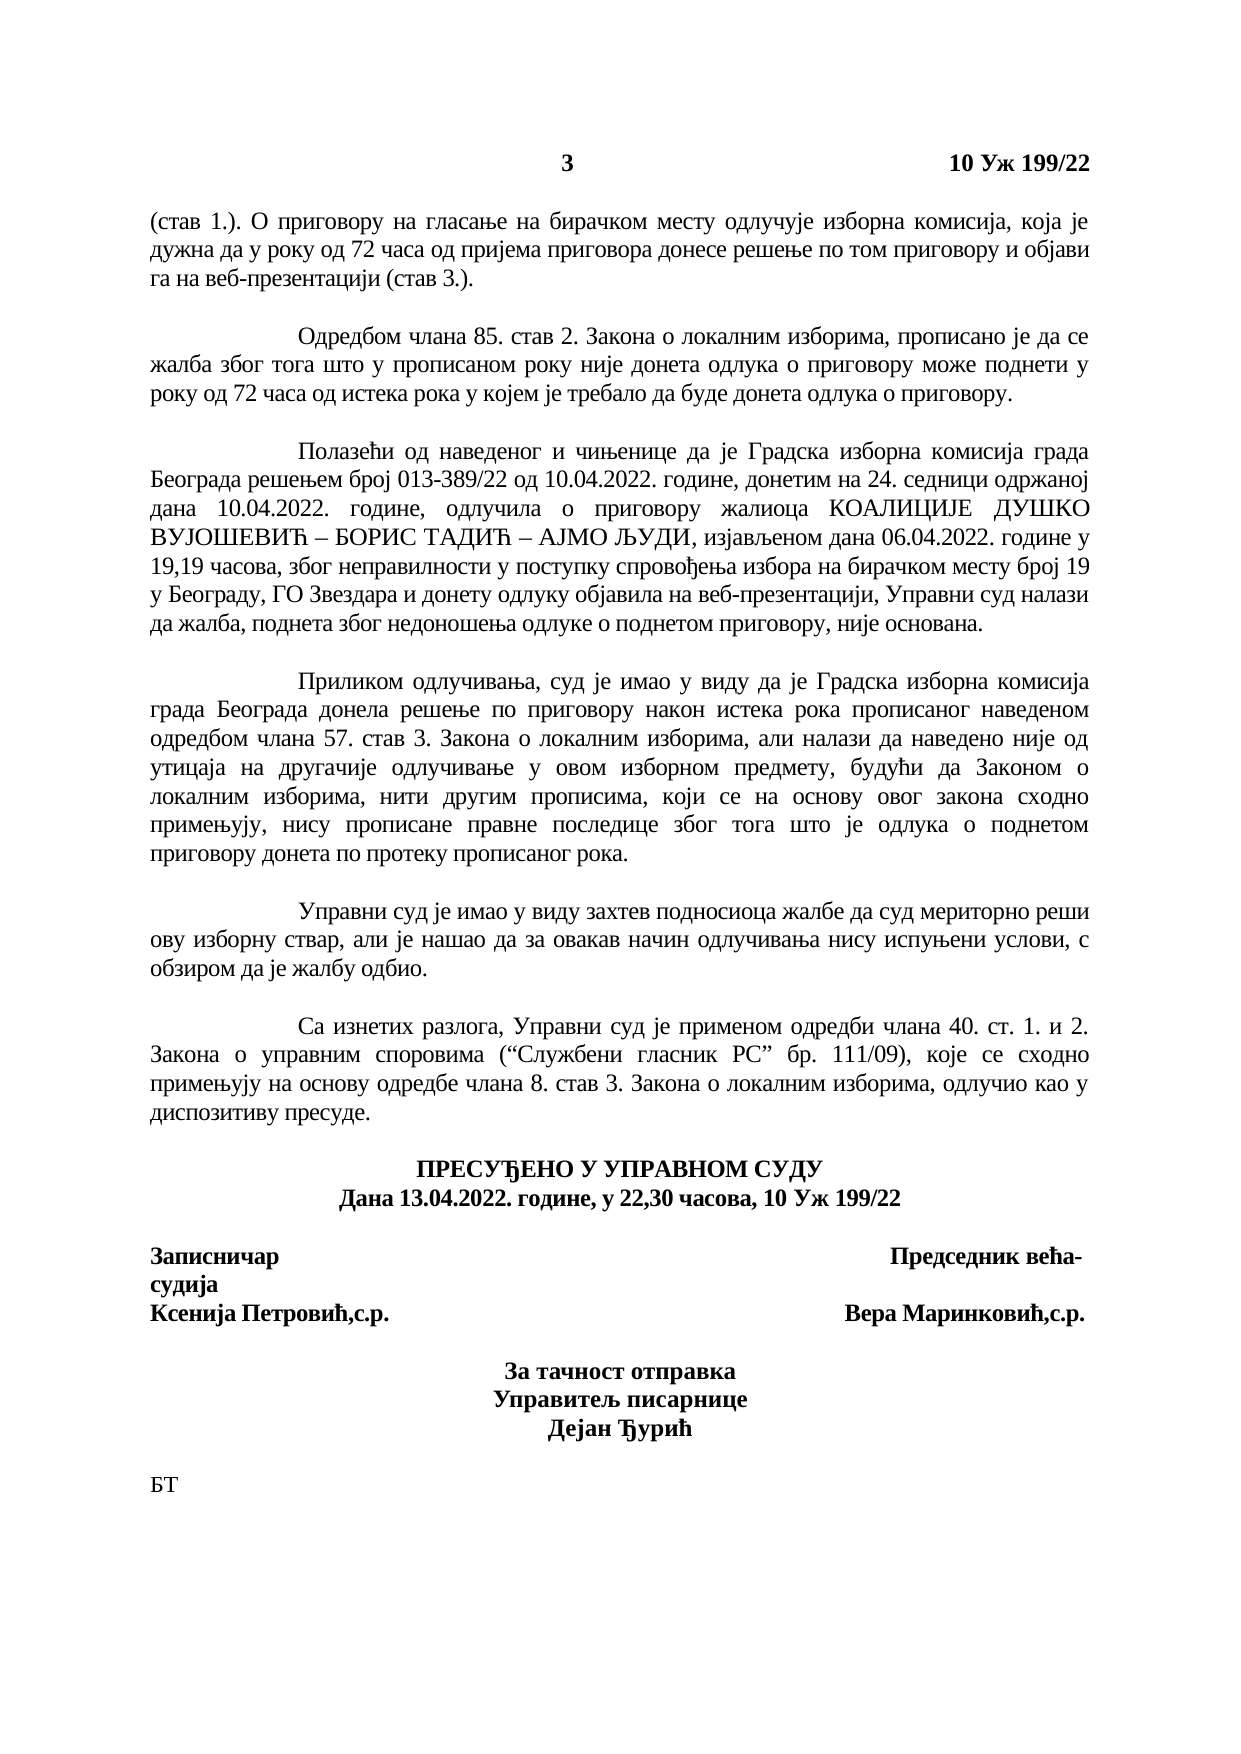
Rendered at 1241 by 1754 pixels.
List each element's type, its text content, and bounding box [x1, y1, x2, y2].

text Ксенија Петровић,с.р. Вера Маринковић,с.р. [150, 1298, 1090, 1327]
text Са изнетих разлога, Управни суд је применом одредби члана 40. ст. 1. и 2. Закона о управним споровима (“Службени гласник РС” бр. 111/09), које се сходно примењују на основу одредбе члана 8. став 3. Закона о локалним изборима, одлучио као у диспозитиву пресуде. [150, 1011, 1090, 1126]
text Одредбом члана 85. став 2. Закона о локалним изборима, прописано је да се жалба због тога што у прописаном року није донета одлука о приговору може поднети у року од 72 часа од истека рока у којем је требало да буде донета одлука о приговору. [150, 321, 1090, 407]
text Дана 13.04.2022. године, у 22,30 часова, 10 Уж 199/22 [150, 1183, 1090, 1212]
text ПРЕСУЂЕНО У УПРАВНОМ СУДУ [150, 1154, 1090, 1183]
text Полазећи од наведеног и чињенице да је Градска изборна комисија града Београда решењем број 013-389/22 од 10.04.2022. године, донетим на 24. седници одржаној дана 10.04.2022. године, одлучила о приговору жалиоца КОАЛИЦИЈЕ ДУШКО ВУЈОШЕВИЋ – БОРИС ТАДИЋ – АЈМО ЉУДИ, изјављеном дана 06.04.2022. године у 19,19 часова, због неправилности у поступку спровођења избора на бирачком месту број 19 у Београду, ГО Звездара и донету одлуку објавила на веб-презентацији, Управни суд налази да жалба, поднета због недоношења одлуке о поднетом приговору, није основана. [150, 436, 1090, 637]
text Управни суд је имао у виду захтев подносиоца жалбе да суд мериторно реши ову изборну ствар, али је нашао да за овакав начин одлучивања нису испуњени услови, с обзиром да је жалбу одбио. [150, 896, 1090, 982]
text За тачност отправка [150, 1356, 1090, 1384]
text Приликом одлучивања, суд је имао у виду да је Градска изборна комисија града Београда донела решење по приговору након истека рока прописаног наведеном одредбом члана 57. став 3. Закона о локалним изборима, али налази да наведено није од утицаја на другачије одлучивање у овом изборном предмету, будући да Законом о локалним изборима, нити другим прописима, који се на основу овог закона сходно примењују, нису прописане правне последице због тога што је одлука о поднетом приговору донета по протеку прописаног рока. [150, 666, 1090, 867]
text Управитељ писарнице [150, 1384, 1090, 1413]
text Дејан Ђурић [150, 1413, 1090, 1442]
text (став 1.). О приговору на гласање на бирачком месту одлучује изборна комисија, која је дужна да у року од 72 часа од пријема приговора донесе решење по том приговору и објави га на веб-презентацији (став 3.). [150, 206, 1090, 292]
text БТ [150, 1471, 1089, 1497]
text Записничар Председник већа-судија [150, 1241, 1090, 1298]
